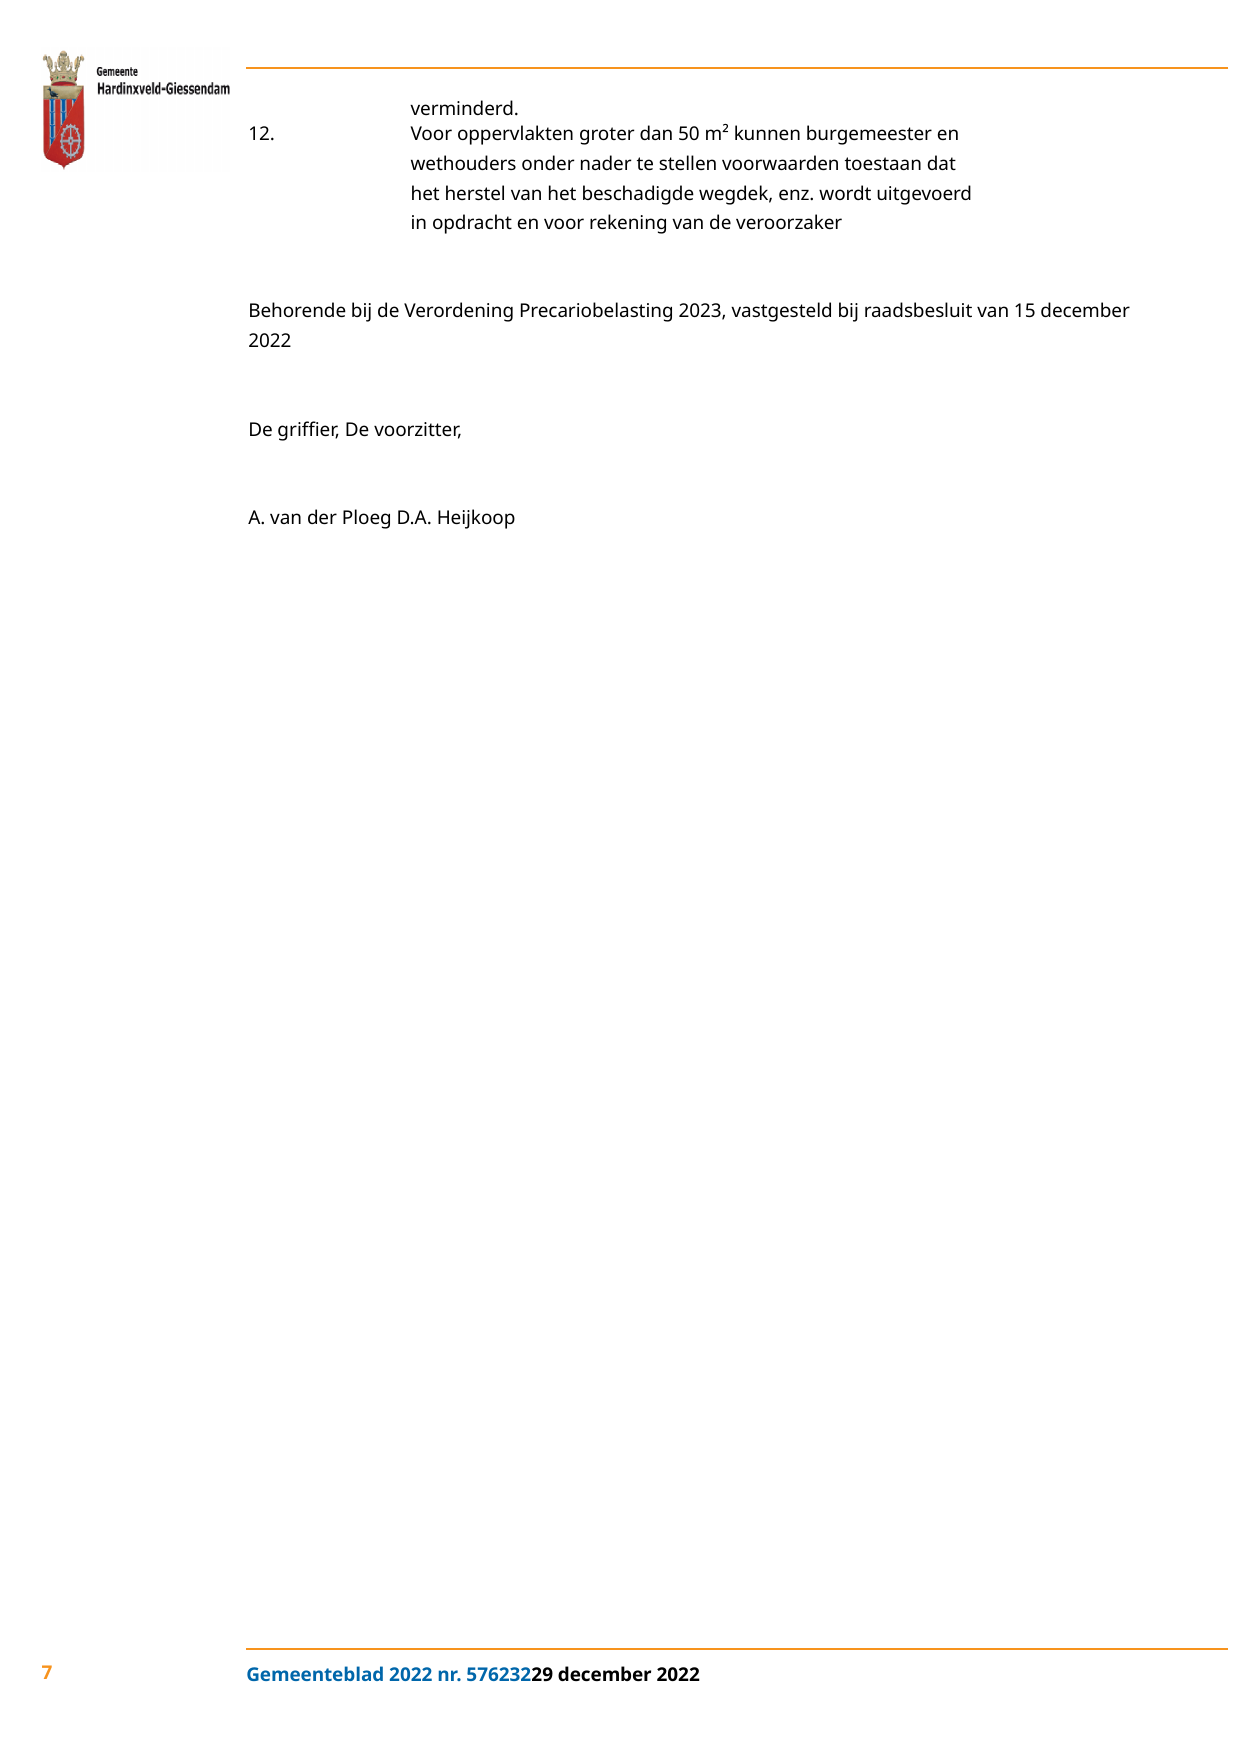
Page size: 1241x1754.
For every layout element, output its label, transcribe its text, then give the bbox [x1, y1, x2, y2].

table_cell Voor oppervlakten groter dan 50 m² kunnen burgemeester en wethouders onder nader te stellen voorwaarden toestaan dat het herstel van het beschadigde wegdek, enz. wordt uitgevoerd in opdracht en voor rekening van de veroorzaker [410, 121, 989, 235]
table_cell verminderd. [410, 95, 989, 121]
picture [41, 47, 231, 172]
text A. van der Ploeg D.A. Heijkoop [248, 504, 1152, 530]
table_cell 12. [248, 121, 410, 235]
table_cell [248, 95, 410, 121]
text Behorende bij de Verordening Precariobelasting 2023, vastgesteld bij raadsbesluit van 15 december 2022 [248, 297, 1152, 353]
table_cell [989, 95, 1152, 121]
table_cell [989, 121, 1152, 235]
text De griffier, De voorzitter, [248, 416, 1152, 441]
